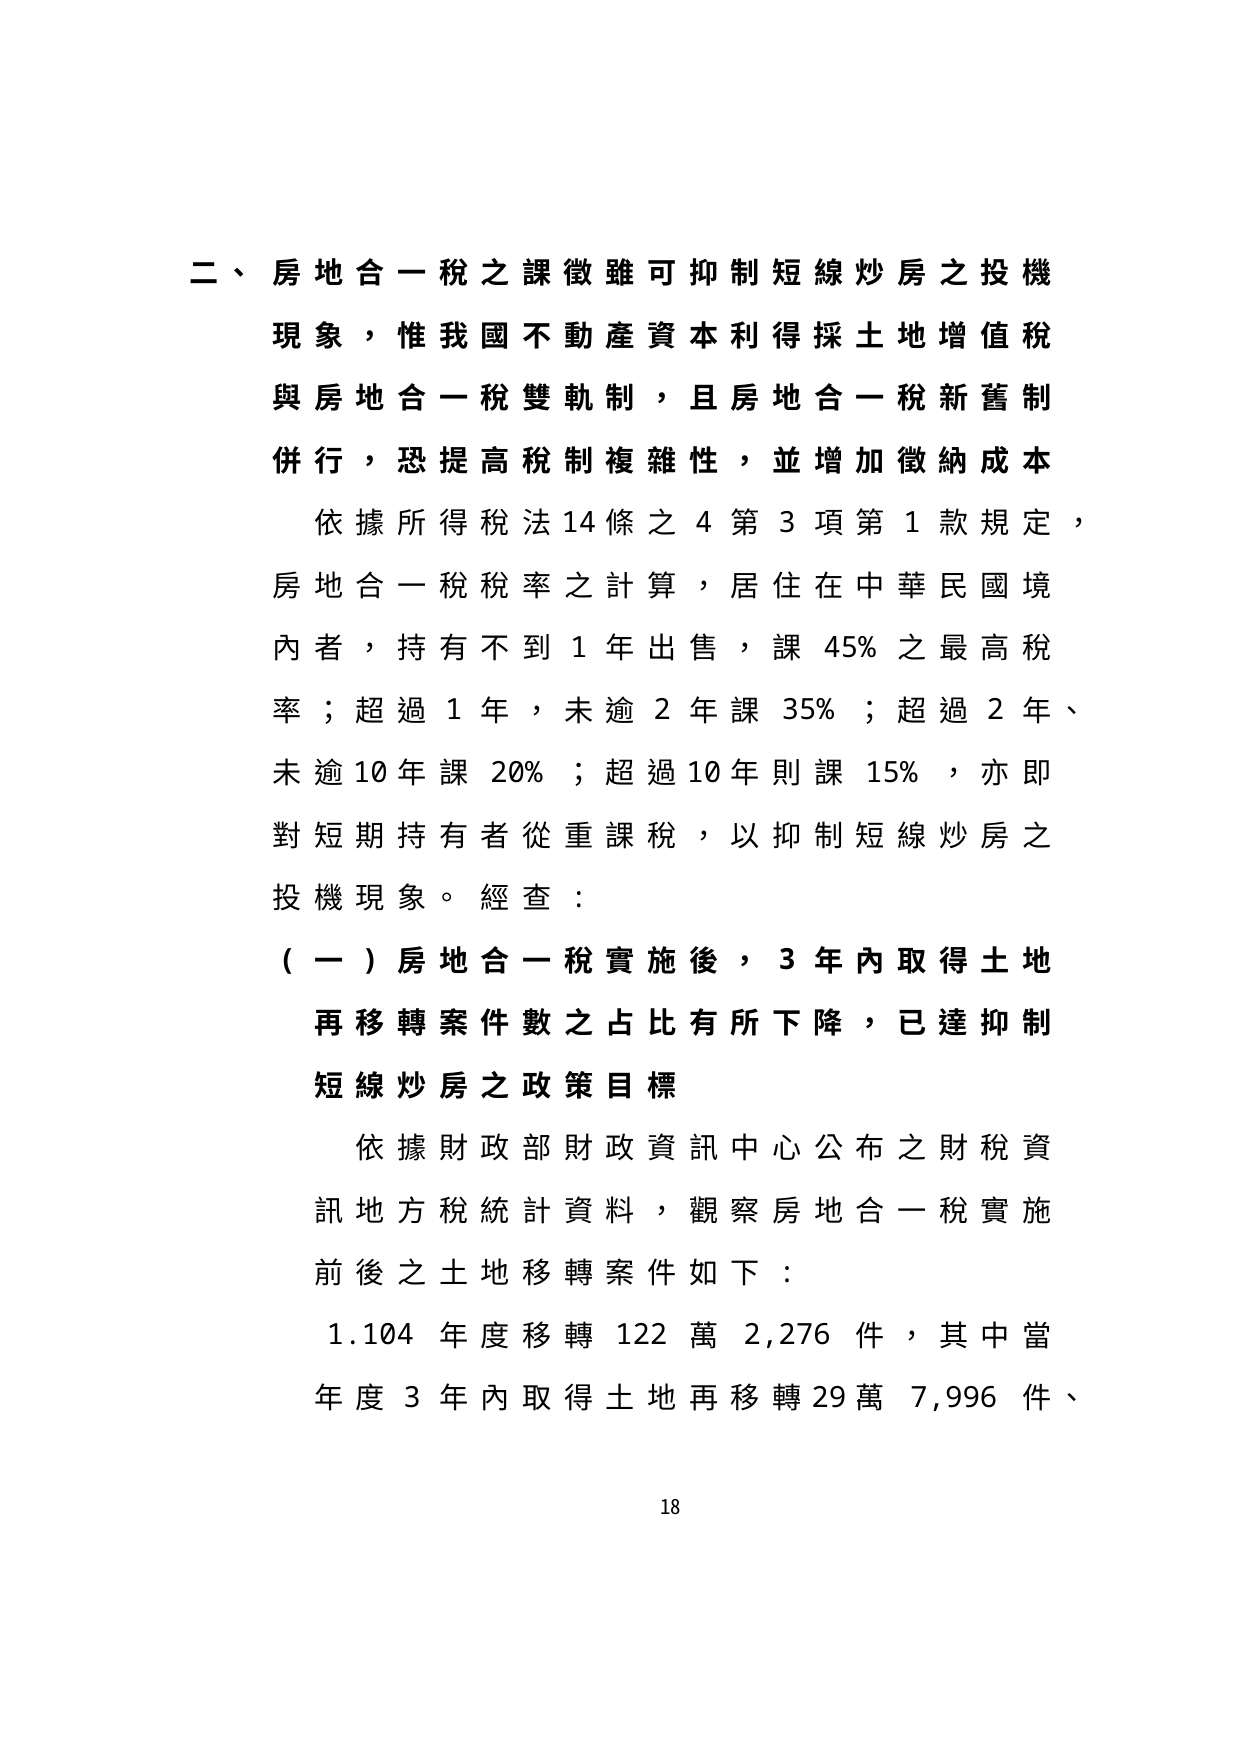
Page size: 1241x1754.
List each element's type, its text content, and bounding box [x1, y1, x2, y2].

text 依據財政部財政資訊中心公布之財稅資訊地方稅統計資料，觀察房地合一稅實施前後之土地移轉案件如下: [271, 1104, 1058, 1292]
text 依據所得稅法14條之4第3項第1款規定，房地合一稅稅率之計算，居住在中華民國境內者，持有不到1年出售，課45%之最高稅率；超過1年，未逾2年課35%；超過2年、未逾10年課20%；超過10年則課15%，亦即對短期持有者從重課稅，以抑制短線炒房之投機現象。經查: [242, 479, 1058, 917]
text (一)房地合一稅實施後，3年內取得土地再移轉案件數之占比有所下降，已達抑制短線炒房之政策目標 [242, 917, 1058, 1104]
text 1.104年度移轉122萬2,276件，其中當年度3年內取得土地再移轉29萬7,996件、占24.38%。 [271, 1292, 1058, 1417]
text 二、房地合一稅之課徵雖可抑制短線炒房之投機現象，惟我國不動產資本利得採土地增值稅與房地合一稅雙軌制，且房地合一稅新舊制併行，恐提高稅制複雜性，並增加徵納成本 [183, 229, 1058, 479]
